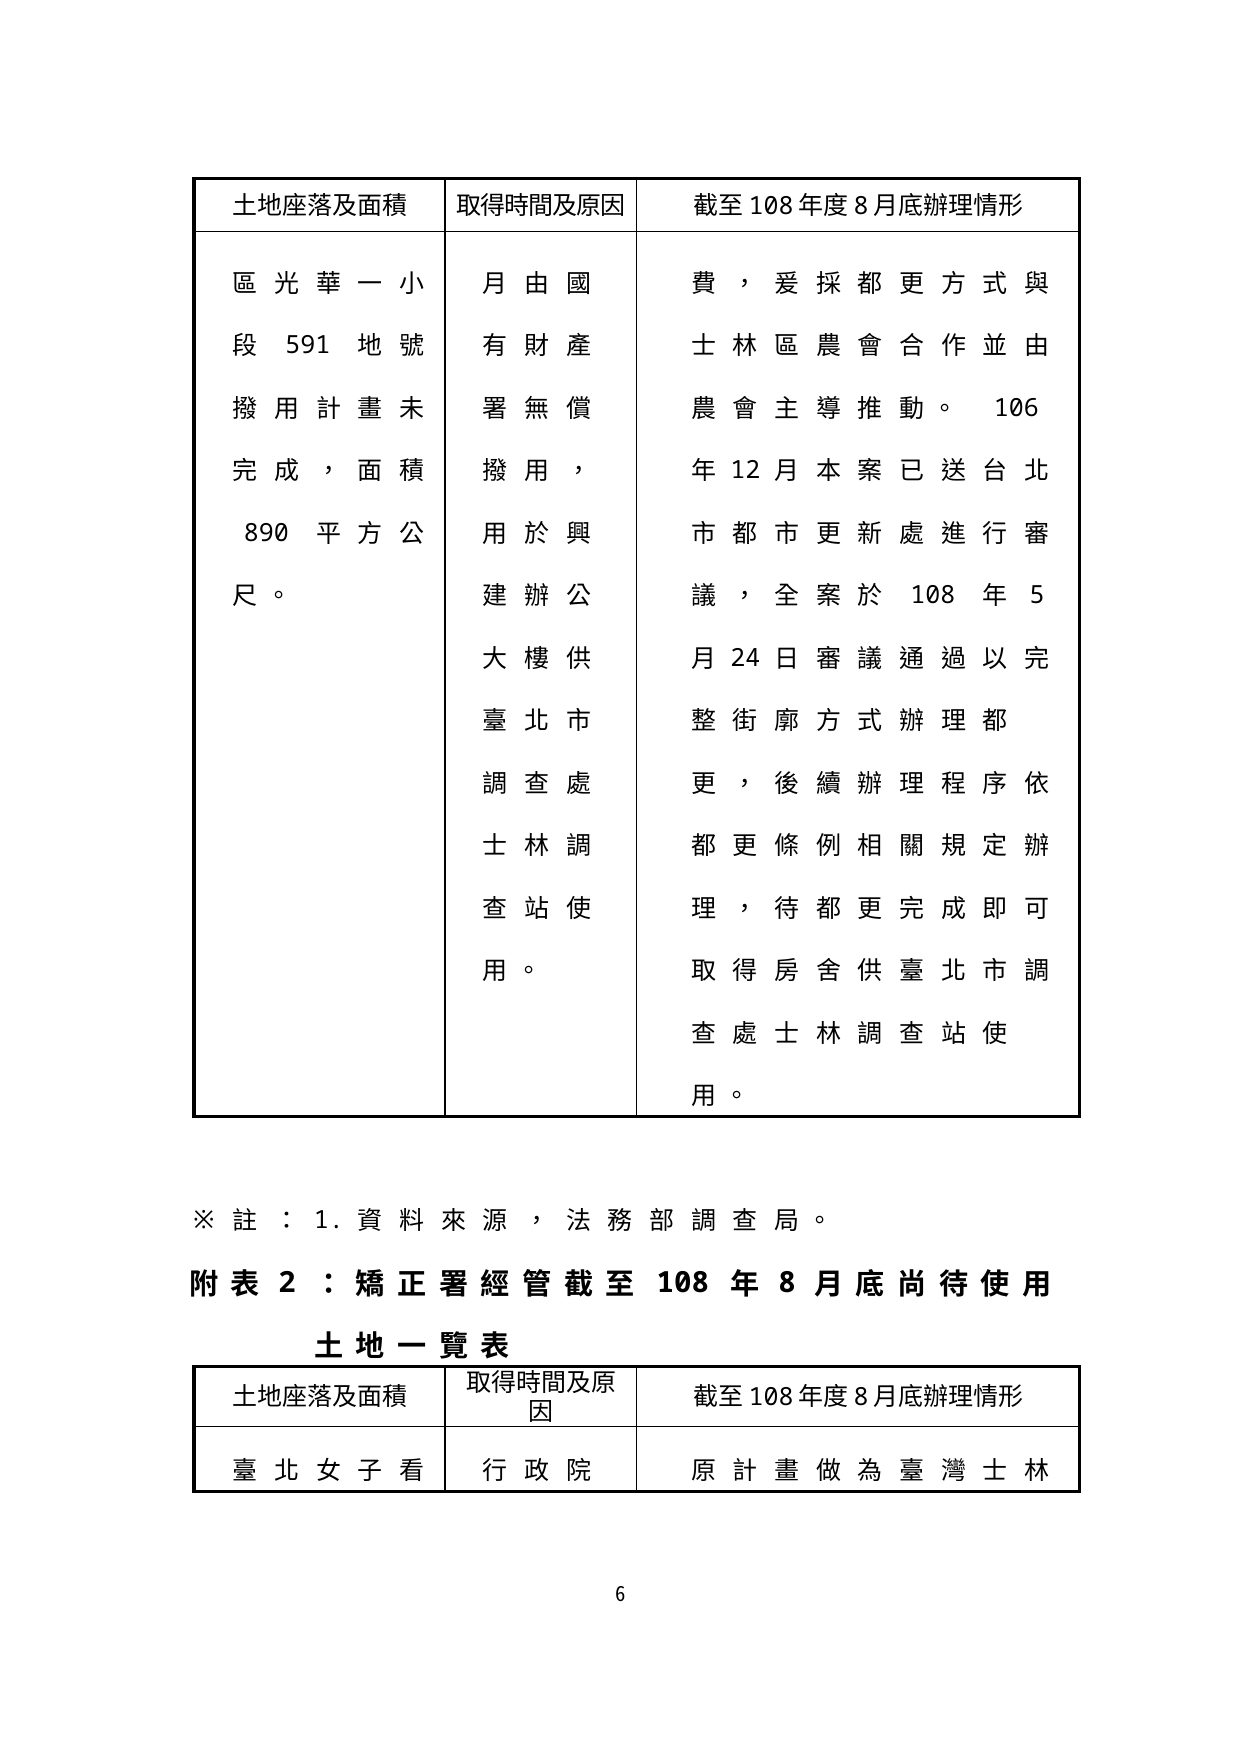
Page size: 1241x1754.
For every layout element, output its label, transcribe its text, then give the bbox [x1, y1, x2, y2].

table_header 截至108年度8月底辦理情形 [637, 1368, 1078, 1426]
table_header 取得時間及原因 [446, 1368, 636, 1426]
table_cell 原計畫做為臺灣士林 [637, 1427, 1078, 1490]
table_header 土地座落及面積 [196, 1368, 444, 1426]
table_cell 月由國有財產署無償撥用，用於興建辦公大樓供臺北市調查處士林調查站使用。 [446, 232, 636, 1115]
text 附表2：矯正署經管截至108年8月底尚待使用土地一覽表 [183, 1240, 1058, 1365]
table_header 截至108年度8月底辦理情形 [637, 180, 1078, 231]
table_cell 區光華一小段591地號撥用計畫未完成，面積890平方公尺。 [196, 232, 444, 1115]
table_cell 費，爰採都更方式與士林區農會合作並由農會主導推動。106年12月本案已送台北市都市更新處進行審議，全案於108年5月24日審議通過以完整街廓方式辦理都更，後續辦理程序依都更條例相關規定辦理，待都更完成即可取得房舍供臺北市調查處士林調查站使用。 [637, 232, 1078, 1115]
table_header 取得時間及原因 [446, 180, 636, 231]
text ※註：1.資料來源，法務部調查局。 [183, 1177, 1058, 1240]
table_header 土地座落及面積 [196, 180, 444, 231]
table_cell 臺北女子看 [196, 1427, 444, 1490]
table_cell 行政院 [446, 1427, 636, 1490]
